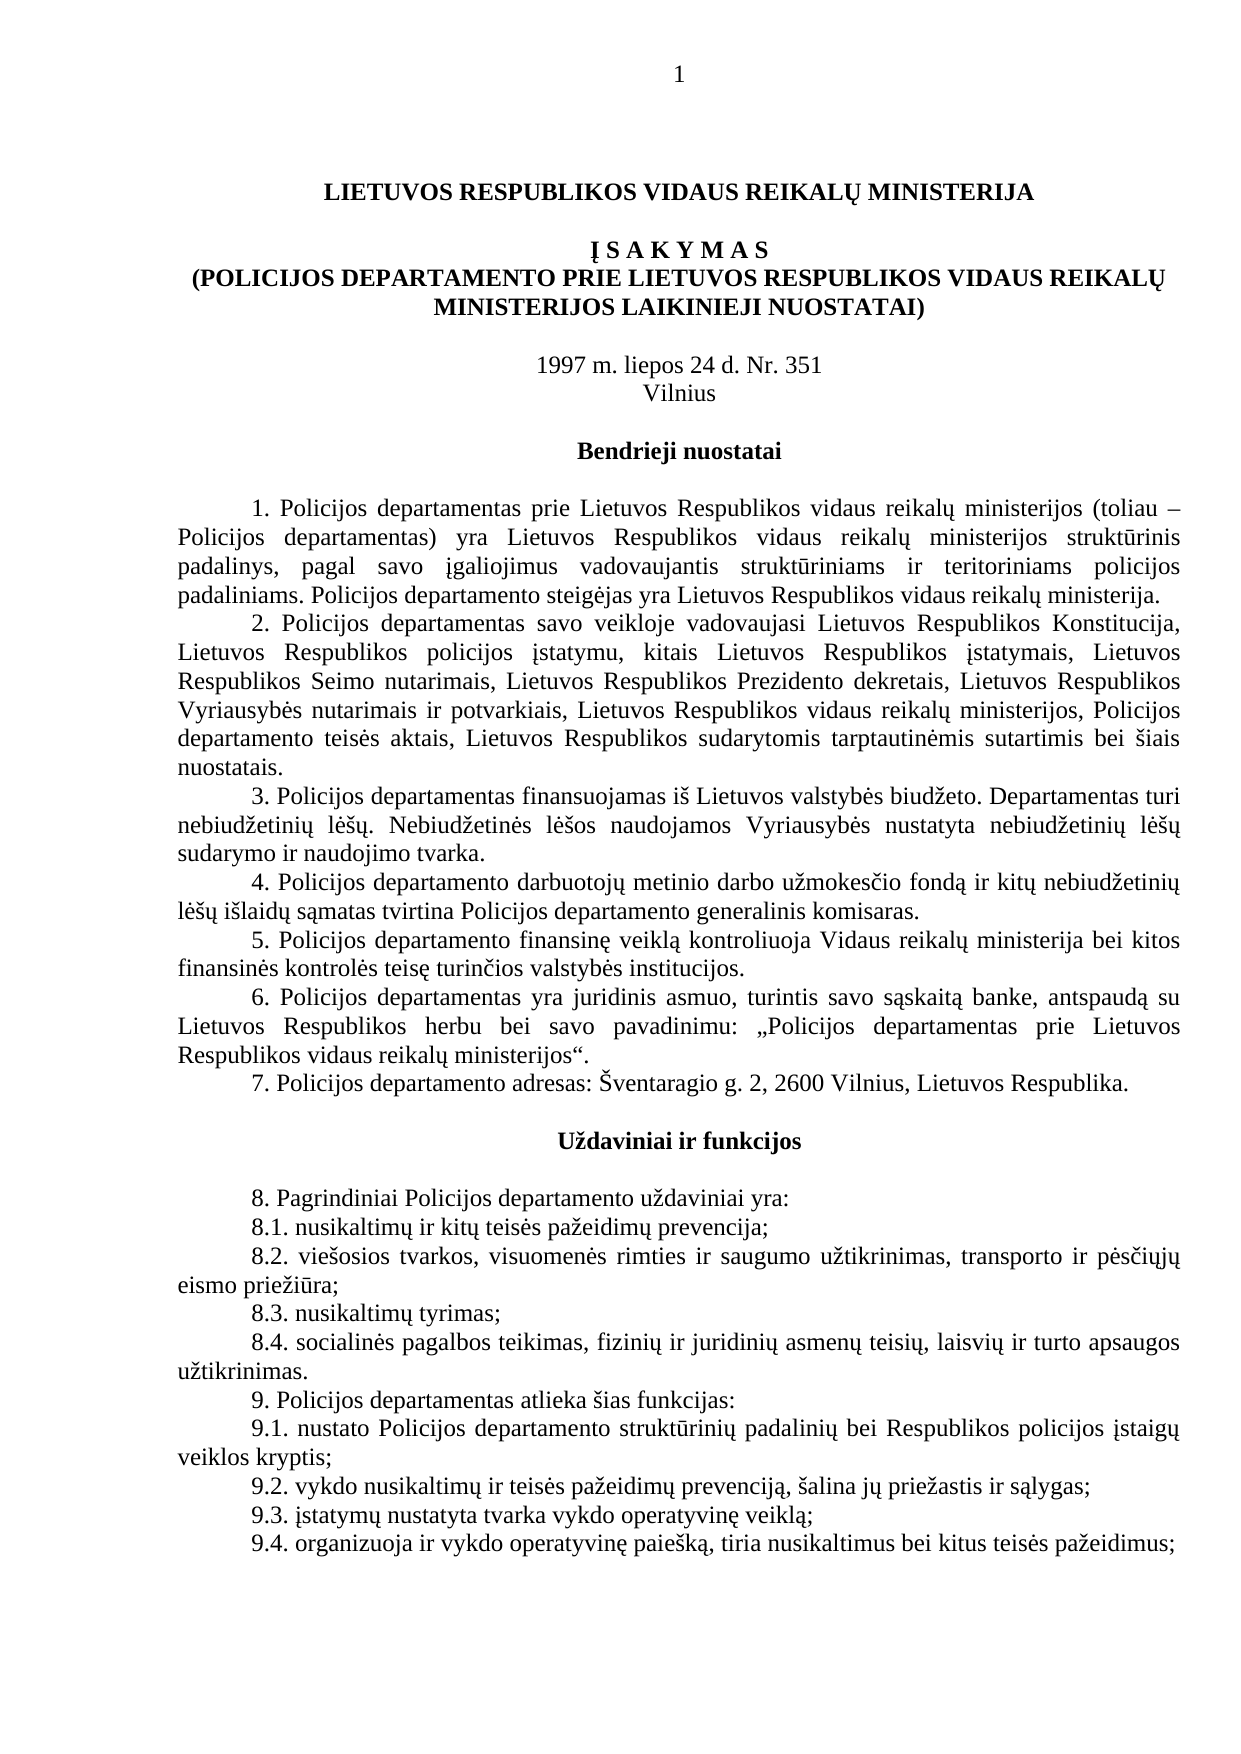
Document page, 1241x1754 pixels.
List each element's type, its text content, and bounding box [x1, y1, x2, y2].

text 1. Policijos departamentas prie Lietuvos Respublikos vidaus reikalų ministerijos (toliau – Policijos departamentas) yra Lietuvos Respublikos vidaus reikalų ministerijos struktūrinis padalinys, pagal savo įgaliojimus vadovaujantis struktūriniams ir teritoriniams policijos padaliniams. Policijos departamento steigėjas yra Lietuvos Respublikos vidaus reikalų ministerija. [177, 493, 1181, 608]
text 9.2. vykdo nusikaltimų ir teisės pažeidimų prevenciją, šalina jų priežastis ir sąlygas; [177, 1471, 1181, 1500]
text Uždaviniai ir funkcijos [177, 1126, 1181, 1155]
text 9.4. organizuoja ir vykdo operatyvinę paiešką, tiria nusikaltimus bei kitus teisės pažeidimus; [177, 1528, 1181, 1557]
text LIETUVOS RESPUBLIKOS VIDAUS REIKALŲ MINISTERIJA [177, 177, 1181, 206]
text 1997 m. liepos 24 d. Nr. 351 [177, 350, 1181, 378]
text 6. Policijos departamentas yra juridinis asmuo, turintis savo sąskaitą banke, antspaudą su Lietuvos Respublikos herbu bei savo pavadinimu: „Policijos departamentas prie Lietuvos Respublikos vidaus reikalų ministerijos“. [177, 982, 1181, 1068]
text Bendrieji nuostatai [177, 436, 1181, 465]
text 8.2. viešosios tvarkos, visuomenės rimties ir saugumo užtikrinimas, transporto ir pėsčiųjų eismo priežiūra; [177, 1241, 1181, 1298]
text 8.4. socialinės pagalbos teikimas, fizinių ir juridinių asmenų teisių, laisvių ir turto apsaugos užtikrinimas. [177, 1327, 1181, 1385]
text 8.1. nusikaltimų ir kitų teisės pažeidimų prevencija; [177, 1212, 1181, 1241]
text 2. Policijos departamentas savo veikloje vadovaujasi Lietuvos Respublikos Konstitucija, Lietuvos Respublikos policijos įstatymu, kitais Lietuvos Respublikos įstatymais, Lietuvos Respublikos Seimo nutarimais, Lietuvos Respublikos Prezidento dekretais, Lietuvos Respublikos Vyriausybės nutarimais ir potvarkiais, Lietuvos Respublikos vidaus reikalų ministerijos, Policijos departamento teisės aktais, Lietuvos Respublikos sudarytomis tarptautinėmis sutartimis bei šiais nuostatais. [177, 608, 1181, 781]
text 8. Pagrindiniai Policijos departamento uždaviniai yra: [177, 1183, 1181, 1212]
text 8.3. nusikaltimų tyrimas; [177, 1298, 1181, 1327]
text Vilnius [177, 378, 1181, 407]
text 5. Policijos departamento finansinę veiklą kontroliuoja Vidaus reikalų ministerija bei kitos finansinės kontrolės teisę turinčios valstybės institucijos. [177, 925, 1181, 982]
text 9.1. nustato Policijos departamento struktūrinių padalinių bei Respublikos policijos įstaigų veiklos kryptis; [177, 1413, 1181, 1471]
text (POLICIJOS DEPARTAMENTO PRIE LIETUVOS RESPUBLIKOS VIDAUS REIKALŲ MINISTERIJOS LAIKINIEJI NUOSTATAI) [177, 263, 1181, 321]
text 7. Policijos departamento adresas: Šventaragio g. 2, 2600 Vilnius, Lietuvos Respublika. [177, 1068, 1181, 1097]
text Į S A K Y M A S [177, 235, 1181, 263]
text 4. Policijos departamento darbuotojų metinio darbo užmokesčio fondą ir kitų nebiudžetinių lėšų išlaidų sąmatas tvirtina Policijos departamento generalinis komisaras. [177, 867, 1181, 925]
text 9.3. įstatymų nustatyta tvarka vykdo operatyvinę veiklą; [177, 1500, 1181, 1528]
text 3. Policijos departamentas finansuojamas iš Lietuvos valstybės biudžeto. Departamentas turi nebiudžetinių lėšų. Nebiudžetinės lėšos naudojamos Vyriausybės nustatyta nebiudžetinių lėšų sudarymo ir naudojimo tvarka. [177, 781, 1181, 867]
text 9. Policijos departamentas atlieka šias funkcijas: [177, 1385, 1181, 1413]
